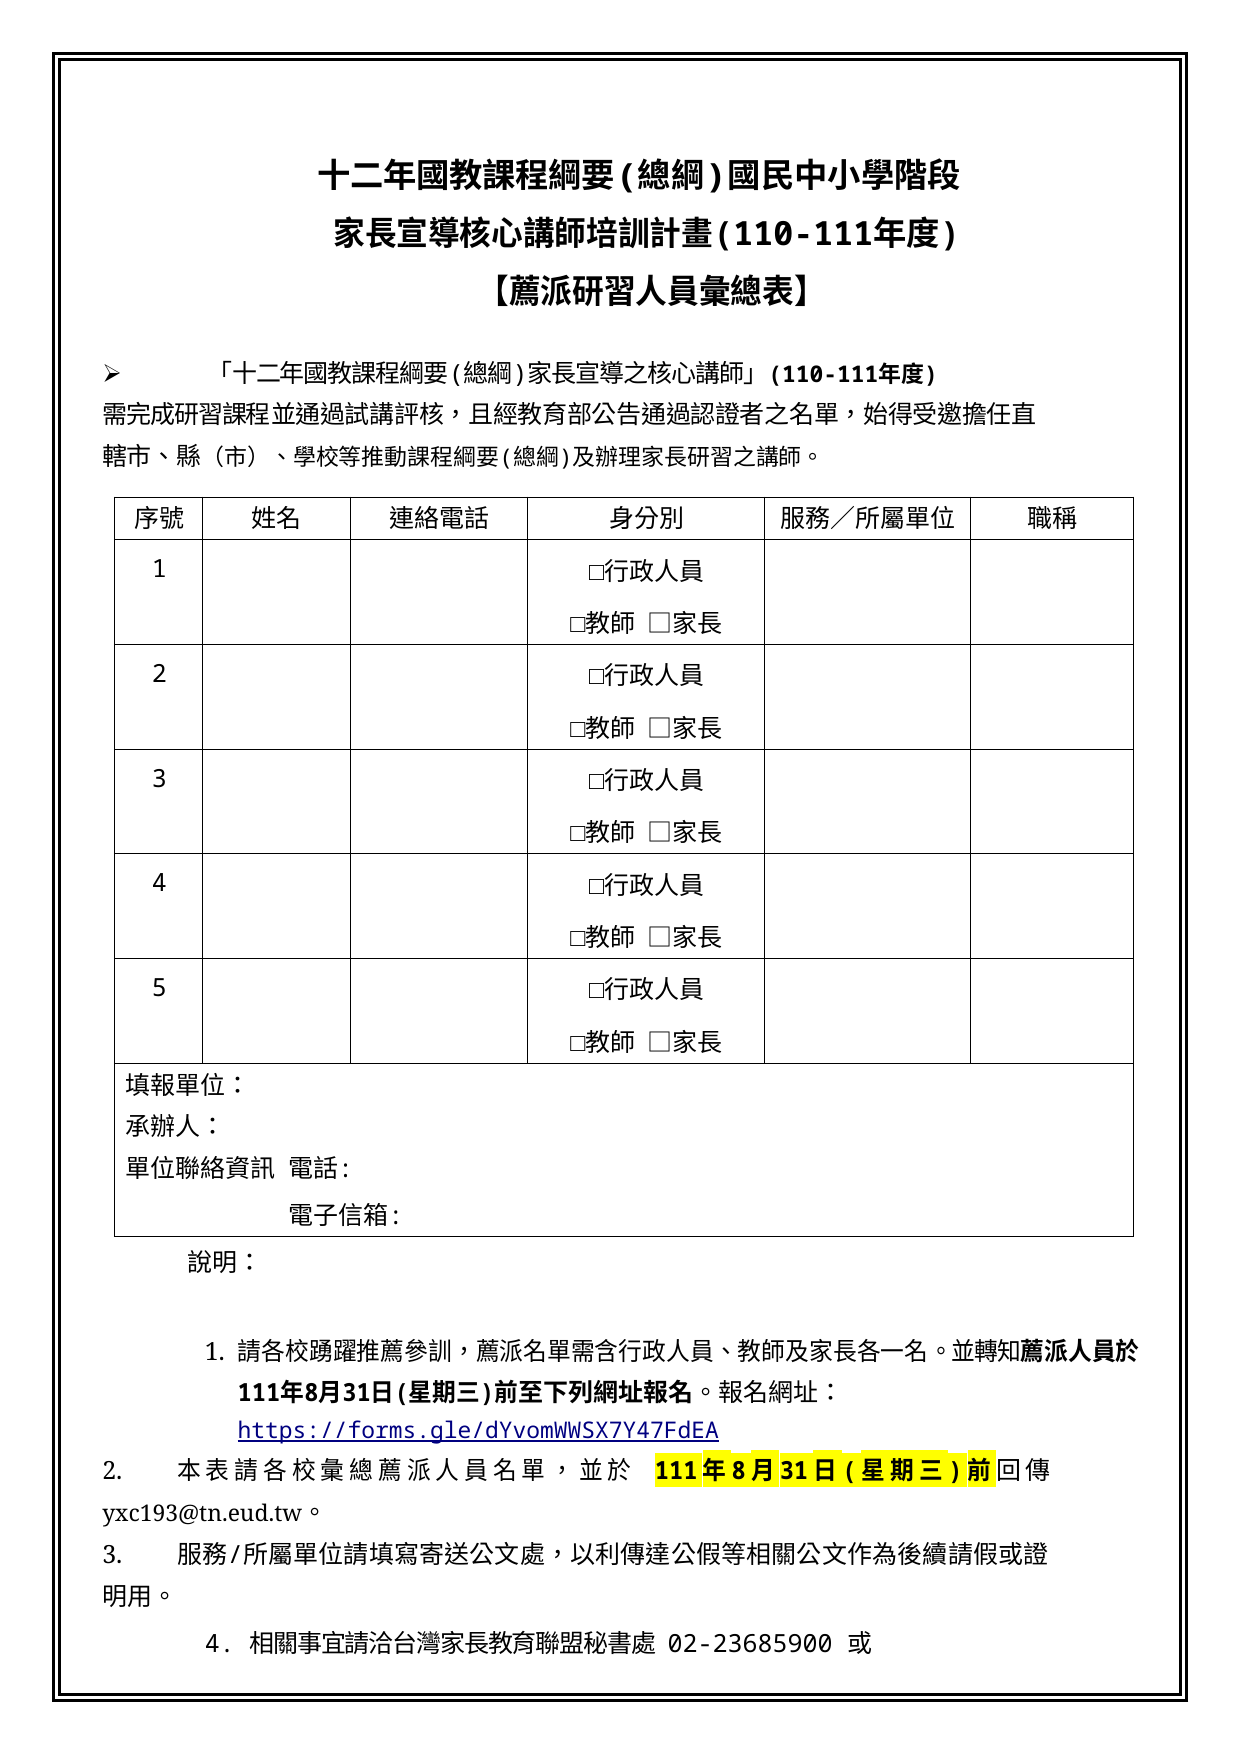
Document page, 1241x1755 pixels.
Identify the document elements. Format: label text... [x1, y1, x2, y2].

table_cell 2 [115, 645, 202, 749]
table_cell [351, 645, 527, 749]
table_cell 5 [115, 959, 202, 1063]
table_cell □行政人員 □教師 □家長 [528, 854, 764, 958]
table_header 職稱 [971, 498, 1133, 539]
text 4. 相關事宜請洽台灣家長教育聯盟秘書處 02-23685900 或 [204, 1623, 894, 1660]
table_cell 1 [115, 540, 202, 644]
table_cell □行政人員 □教師 □家長 [528, 645, 764, 749]
table_cell [765, 540, 970, 644]
table_cell [971, 854, 1133, 958]
table_header 連絡電話 [351, 498, 527, 539]
table_cell [765, 645, 970, 749]
table_header 身分別 [528, 498, 764, 539]
table_cell 3 [115, 750, 202, 853]
text 需完成研習課程並通過試講評核，且經教育部公告通過認證者之名單，始得受邀擔任直轄市、縣（市）、學校等推動課程綱要(總綱)及辦理家長研習之講師。 [102, 395, 1053, 473]
table_cell 4 [115, 854, 202, 958]
table_cell 填報單位： 承辦人： 單位聯絡資訊 電話: 電子信箱: [115, 1064, 1133, 1236]
list 服務/所屬單位請填寫寄送公文處，以利傳達公假等相關公文作為後續請假或證明用。 [102, 1535, 1051, 1613]
table_cell [203, 854, 350, 958]
table_cell [203, 540, 350, 644]
table_header 序號 [115, 498, 202, 539]
text 十二年國教課程綱要(總綱)國民中小學階段 [236, 148, 1004, 197]
table_cell □行政人員 □教師 □家長 [528, 750, 764, 853]
table_cell □行政人員 □教師 □家長 [528, 959, 764, 1063]
table_cell [351, 750, 527, 853]
table_header 姓名 [203, 498, 350, 539]
table_cell [203, 645, 350, 749]
table_cell [765, 750, 970, 853]
list 「十二年國教課程綱要(總綱)家長宣導之核心講師」(110-111年度) [102, 353, 1053, 389]
table_cell [971, 750, 1133, 853]
text 家長宣導核心講師培訓計畫(110-111年度) [236, 206, 1004, 255]
table_cell □行政人員 □教師 □家長 [528, 540, 764, 644]
text 【薦派研習人員彙總表】 [236, 264, 1004, 313]
table_cell [351, 959, 527, 1063]
table_cell [971, 540, 1133, 644]
list 請各校踴躍推薦參訓，薦派名單需含行政人員、教師及家長各一名。並轉知薦派人員於 111年8月31日(星期三)前至下列網址報名。報名網址： https://forms.gle/dYvomWWSX7Y47FdEA [204, 1331, 1145, 1445]
text 說明： [187, 1243, 1145, 1279]
table_header 服務／所屬單位 [765, 498, 970, 539]
table_cell [971, 645, 1133, 749]
table_cell [765, 959, 970, 1063]
table_cell [203, 959, 350, 1063]
table_cell [203, 750, 350, 853]
table_cell [971, 959, 1133, 1063]
list 本表請各校彙總薦派人員名單，並於 111年8月31日(星期三)前回傳 yxc193@tn.eud.tw。 [102, 1450, 1051, 1528]
table_cell [351, 540, 527, 644]
table_cell [351, 854, 527, 958]
table_cell [765, 854, 970, 958]
